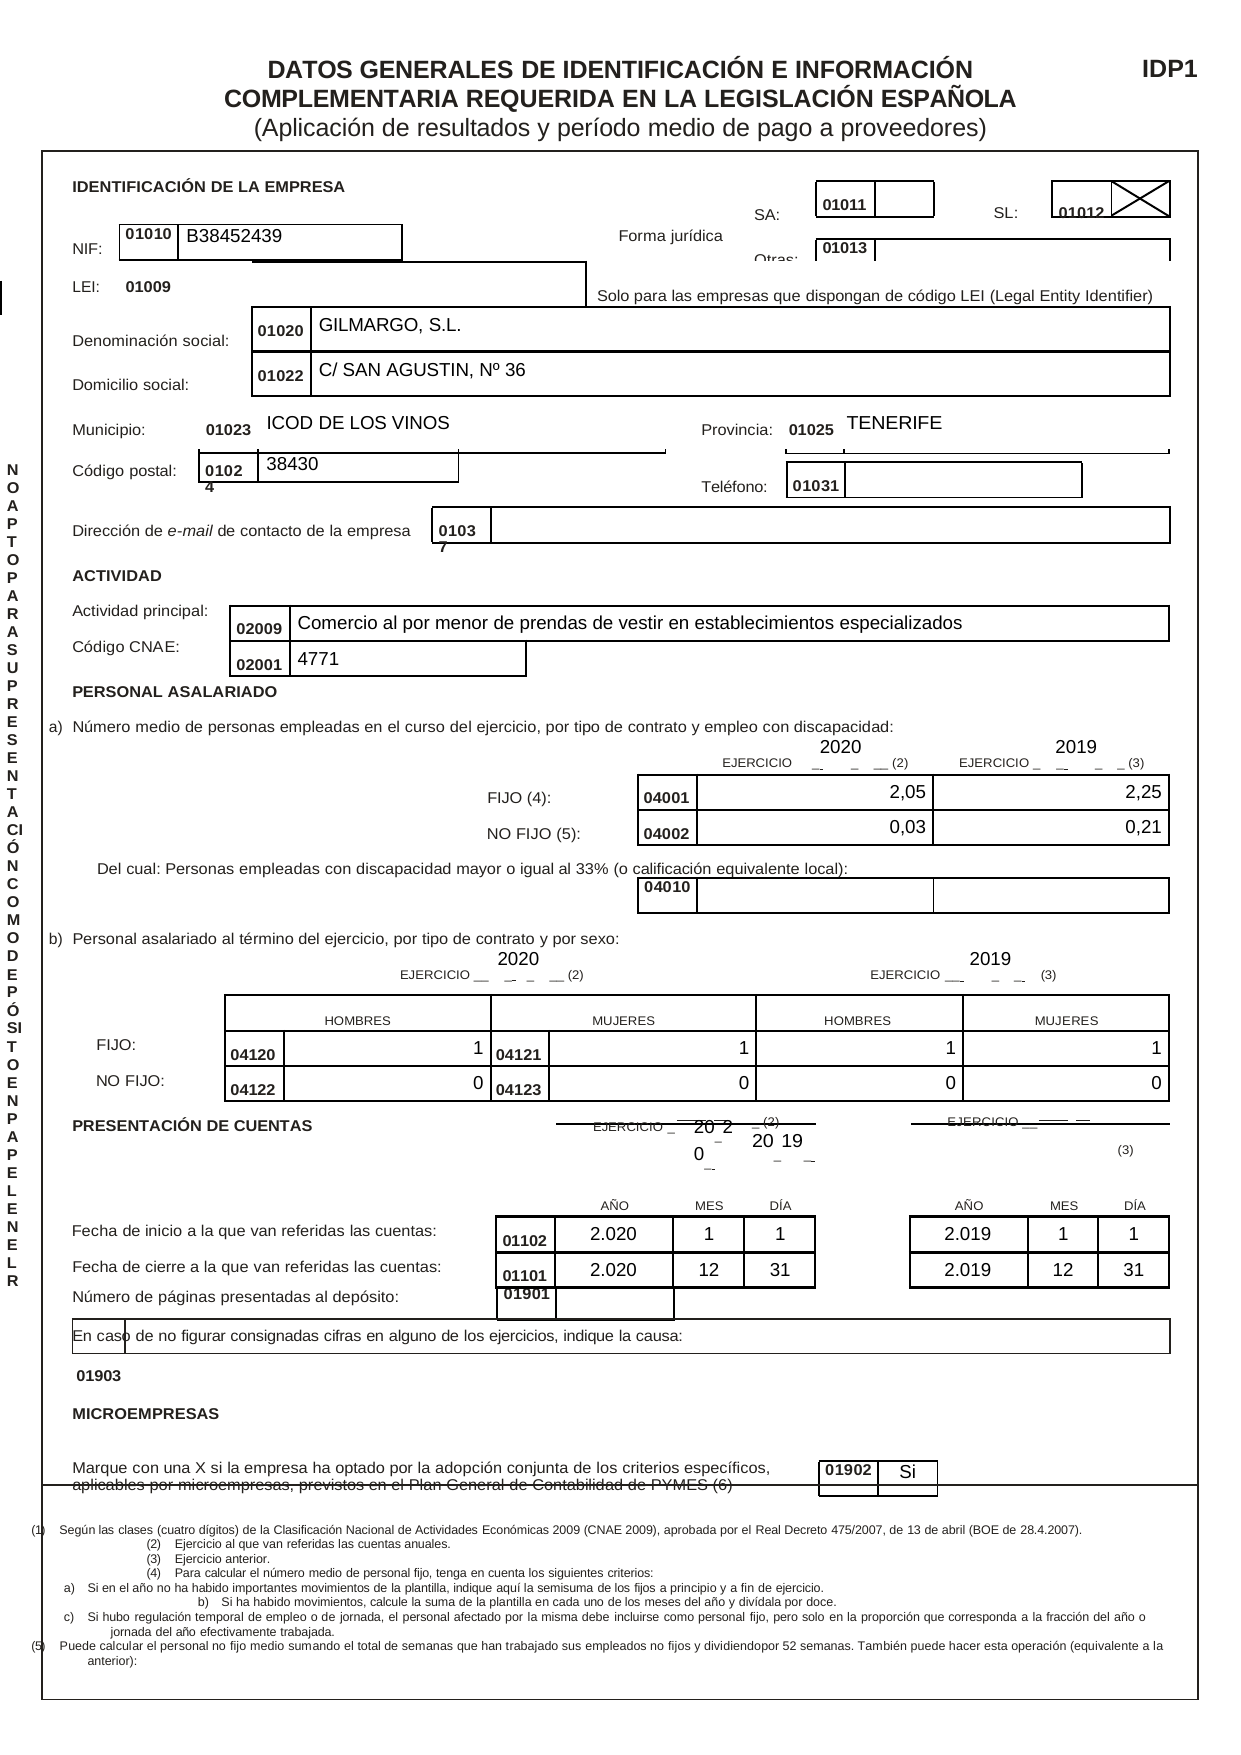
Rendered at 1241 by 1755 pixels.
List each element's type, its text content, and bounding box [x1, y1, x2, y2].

table_header HOMBRES [757, 996, 962, 1030]
table_cell 04122 [226, 1067, 283, 1100]
text En caso de no figurar consignadas cifras en alguno de los ejercicios, indique la causa: [126, 1326, 1169, 1344]
text PERSONAL ASALARIADO [72, 683, 1197, 701]
list Si ha habido movimientos, calcule la suma de la plantilla en cada uno de los meses del año y divídala por doce. [198, 1595, 1197, 1609]
text SA: [754, 206, 799, 224]
text Número de páginas presentadas al depósito: [498, 1289, 555, 1306]
table_cell Domicilio social: [66, 350, 251, 395]
text [25, 789, 41, 807]
text (1) [1199, 655, 1241, 673]
text [120, 239, 177, 257]
text 2020 2019 [497, 953, 1197, 969]
table_header Comercio al por menor de prendas de vestir en establecimientos especializados [291, 607, 1168, 639]
text [1199, 204, 1241, 222]
table_header 2.019 [911, 1218, 1027, 1251]
table_cell [527, 642, 1169, 675]
text [1199, 953, 1241, 969]
table_header HOMBRES [226, 996, 490, 1030]
text SL: 01012 [993, 204, 1197, 222]
table_header 1 [674, 1218, 743, 1251]
text _ _ (3) [1095, 757, 1197, 770]
list Para calcular el número medio de personal fijo, tenga en cuenta los siguientes criterios: [146, 1566, 1197, 1580]
table_header 2.020 [556, 1218, 672, 1251]
text _ __ (2) EJERCICIO _ _ [851, 757, 1069, 770]
table_cell 0,03 [698, 811, 932, 844]
table_cell 12 [674, 1254, 743, 1286]
text Del cual: Personas empleadas con discapacidad mayor o igual al 33% (o calificación equivalente local): [97, 860, 1197, 878]
text IDENTIFICACIÓN DE LA EMPRESA [72, 178, 348, 196]
table_cell 01020 [253, 308, 310, 350]
table_cell C/ SAN AGUSTIN, Nº 36 [312, 353, 586, 395]
text _ (2) EJERCICIO __ 20_19_ [752, 1115, 1102, 1163]
text EJERCICIO __ _ [43, 969, 515, 982]
table_cell 04123 [492, 1067, 548, 1100]
table_header MUJERES [964, 996, 1168, 1030]
text NO FIJO: [96, 1072, 224, 1090]
text Dirección de e-mail de contacto de la empresa [492, 522, 1169, 540]
table_cell 1 [550, 1032, 755, 1065]
list [1199, 1551, 1241, 1566]
list Personal asalariado al término del ejercicio, por tipo de contrato y por sexo: [48, 930, 1197, 948]
text [1199, 1199, 1241, 1213]
table_cell 01022 [253, 353, 310, 395]
text Teléfono: [788, 477, 844, 495]
text [4, 460, 25, 1289]
text Dirección de e-mail de contacto de la empresa [433, 522, 490, 540]
table_header LEI: 01009 [66, 261, 252, 306]
text Teléfono: [846, 477, 1081, 495]
table_header MUJERES [492, 996, 755, 1030]
text NIF: [72, 239, 119, 257]
text NO FIJO (5): [43, 824, 581, 842]
text [1199, 969, 1241, 982]
table_cell 01101 [497, 1254, 554, 1286]
table_header 1 [745, 1218, 814, 1251]
table_cell 4771 [291, 642, 525, 675]
table_cell 04120 [226, 1032, 283, 1065]
text AÑO MES DÍA AÑO MES DÍA [600, 1199, 1197, 1213]
list Según las clases (cuatro dígitos) de la Clasificación Nacional de Actividades Económicas 2009 (CNAE 2009), aprobada por el Real Decreto 475/2007, de 13 de abril (BOE de 28.4.2007). [43, 1522, 1197, 1537]
table_cell [586, 308, 1169, 350]
text Teléfono: [1199, 477, 1241, 495]
table_cell Municipio: 01023 [66, 395, 252, 449]
text (1) [527, 604, 1197, 677]
table_cell 0 [757, 1067, 962, 1100]
text Forma jurídica [618, 227, 724, 245]
table_cell 31 [745, 1254, 814, 1286]
text [1199, 757, 1241, 770]
text [179, 239, 348, 257]
text FIJO (4): [43, 789, 551, 807]
text Código postal: [72, 462, 178, 480]
text [25, 824, 41, 842]
table_header 02009 [231, 607, 289, 639]
table_cell 0 [964, 1067, 1168, 1100]
list Ejercicio al que van referidas las cuentas anuales. [146, 1537, 1197, 1551]
table_cell 2.020 [556, 1254, 672, 1286]
table_cell 04121 [492, 1032, 548, 1065]
text (3) [1041, 969, 1197, 982]
text Actividad principal: Código CNAE: [72, 602, 211, 655]
text (3) [1117, 1143, 1197, 1157]
text Número de páginas presentadas al depósito: [72, 1288, 496, 1306]
text Número de páginas presentadas al depósito: [557, 1289, 673, 1306]
table_header 2,25 [934, 776, 1168, 809]
table_cell 04002 [639, 811, 696, 844]
table_cell 0 [550, 1067, 755, 1100]
text Fecha de inicio a la que van referidas las cuentas: Fecha de cierre a la que van referidas las cuentas: [72, 1222, 446, 1276]
text _ _ [992, 969, 1026, 982]
text 20_20_ [694, 1115, 741, 1123]
table_cell 2.019 [911, 1254, 1027, 1286]
text [1199, 741, 1241, 757]
table_header 2,05 [698, 776, 932, 809]
table_cell Denominación social: [66, 306, 251, 350]
text 20_20_ [694, 1125, 741, 1170]
text FIJO: [96, 1036, 224, 1054]
text PRESENTACIÓN DE CUENTAS EJERCICIO _ [72, 1117, 676, 1135]
text Marque con una X si la empresa ha optado por la adopción conjunta de los criterios específicos, aplicables por microempresas, previstos en el Plan General de Contabilidad de PYMES (6) [72, 1486, 788, 1494]
text 2020 2019 [819, 741, 1197, 757]
text Número de páginas presentadas al depósito: [675, 1288, 1197, 1306]
text Dirección de e-mail de contacto de la empresa [72, 522, 431, 540]
table_cell 02001 [231, 642, 289, 675]
text [1199, 1405, 1241, 1423]
text MICROEMPRESAS [72, 1405, 1197, 1423]
table_cell 0,21 [934, 811, 1168, 844]
list Si hubo regulación temporal de empleo o de jornada, el personal afectado por la misma debe incluirse como personal fijo, pero solo en la proporción que corresponda a la fracción del año o jornada del año efectivamente trabajada. [64, 1609, 1172, 1638]
text NO APTO PARA SU PRESENTACIÓN COMO DEPÓSITO EN PAPEL EN EL REGISTRO MERCANTIL [7, 461, 25, 1289]
table_header 1 [1099, 1218, 1168, 1251]
list Número medio de personas empleadas en el curso del ejercicio, por tipo de contrato y empleo con discapacidad: [48, 718, 1197, 736]
list Puede calcular el personal no fijo medio sumando el total de semanas que han trabajado sus empleados no fijos y dividiendopor 52 semanas. También puede hacer esta operación (equivalente a la anterior): [43, 1639, 1172, 1667]
text Otras: [754, 250, 799, 261]
table_header Solo para las empresas que dispongan de código LEI (Legal Entity Identifier) [587, 261, 1170, 306]
text EJERCICIO _ [722, 757, 825, 770]
list Si en el año no ha habido importantes movimientos de la plantilla, indique aquí la semisuma de los fijos a principio y a fin de ejercicio. [64, 1581, 1197, 1595]
text Marque con una X si la empresa ha optado por la adopción conjunta de los criterios específicos, aplicables por microempresas, previstos en el Plan General de Contabilidad de PYMES (6) [72, 1460, 788, 1484]
text [1199, 1143, 1241, 1157]
text 01903 [76, 1367, 1167, 1385]
text _ __ (2) EJERCICIO __ [527, 969, 966, 982]
table_header 1 [1029, 1218, 1097, 1251]
list Ejercicio anterior. [146, 1551, 1197, 1566]
table_header [252, 263, 311, 306]
text ACTIVIDAD [72, 566, 211, 584]
table_cell DE LOS VINOS [311, 397, 586, 449]
table_cell [586, 353, 1169, 395]
table_header 04001 [639, 776, 696, 809]
text Teléfono: [701, 477, 786, 495]
table_cell 31 [1099, 1254, 1168, 1286]
table_cell 0 [285, 1067, 490, 1100]
table_cell ICOD [252, 397, 311, 449]
text Teléfono: [1083, 477, 1197, 495]
table_cell GILMARGO, S.L. [312, 308, 586, 350]
text [1199, 683, 1241, 701]
table_cell Provincia: 01025 TENERIFE [586, 397, 1170, 449]
table_header [311, 263, 585, 306]
table_cell 12 [1029, 1254, 1097, 1286]
table_cell 1 [757, 1032, 962, 1065]
table_cell 1 [964, 1032, 1168, 1065]
table_cell 1 [285, 1032, 490, 1065]
table_header 01102 [497, 1218, 554, 1251]
